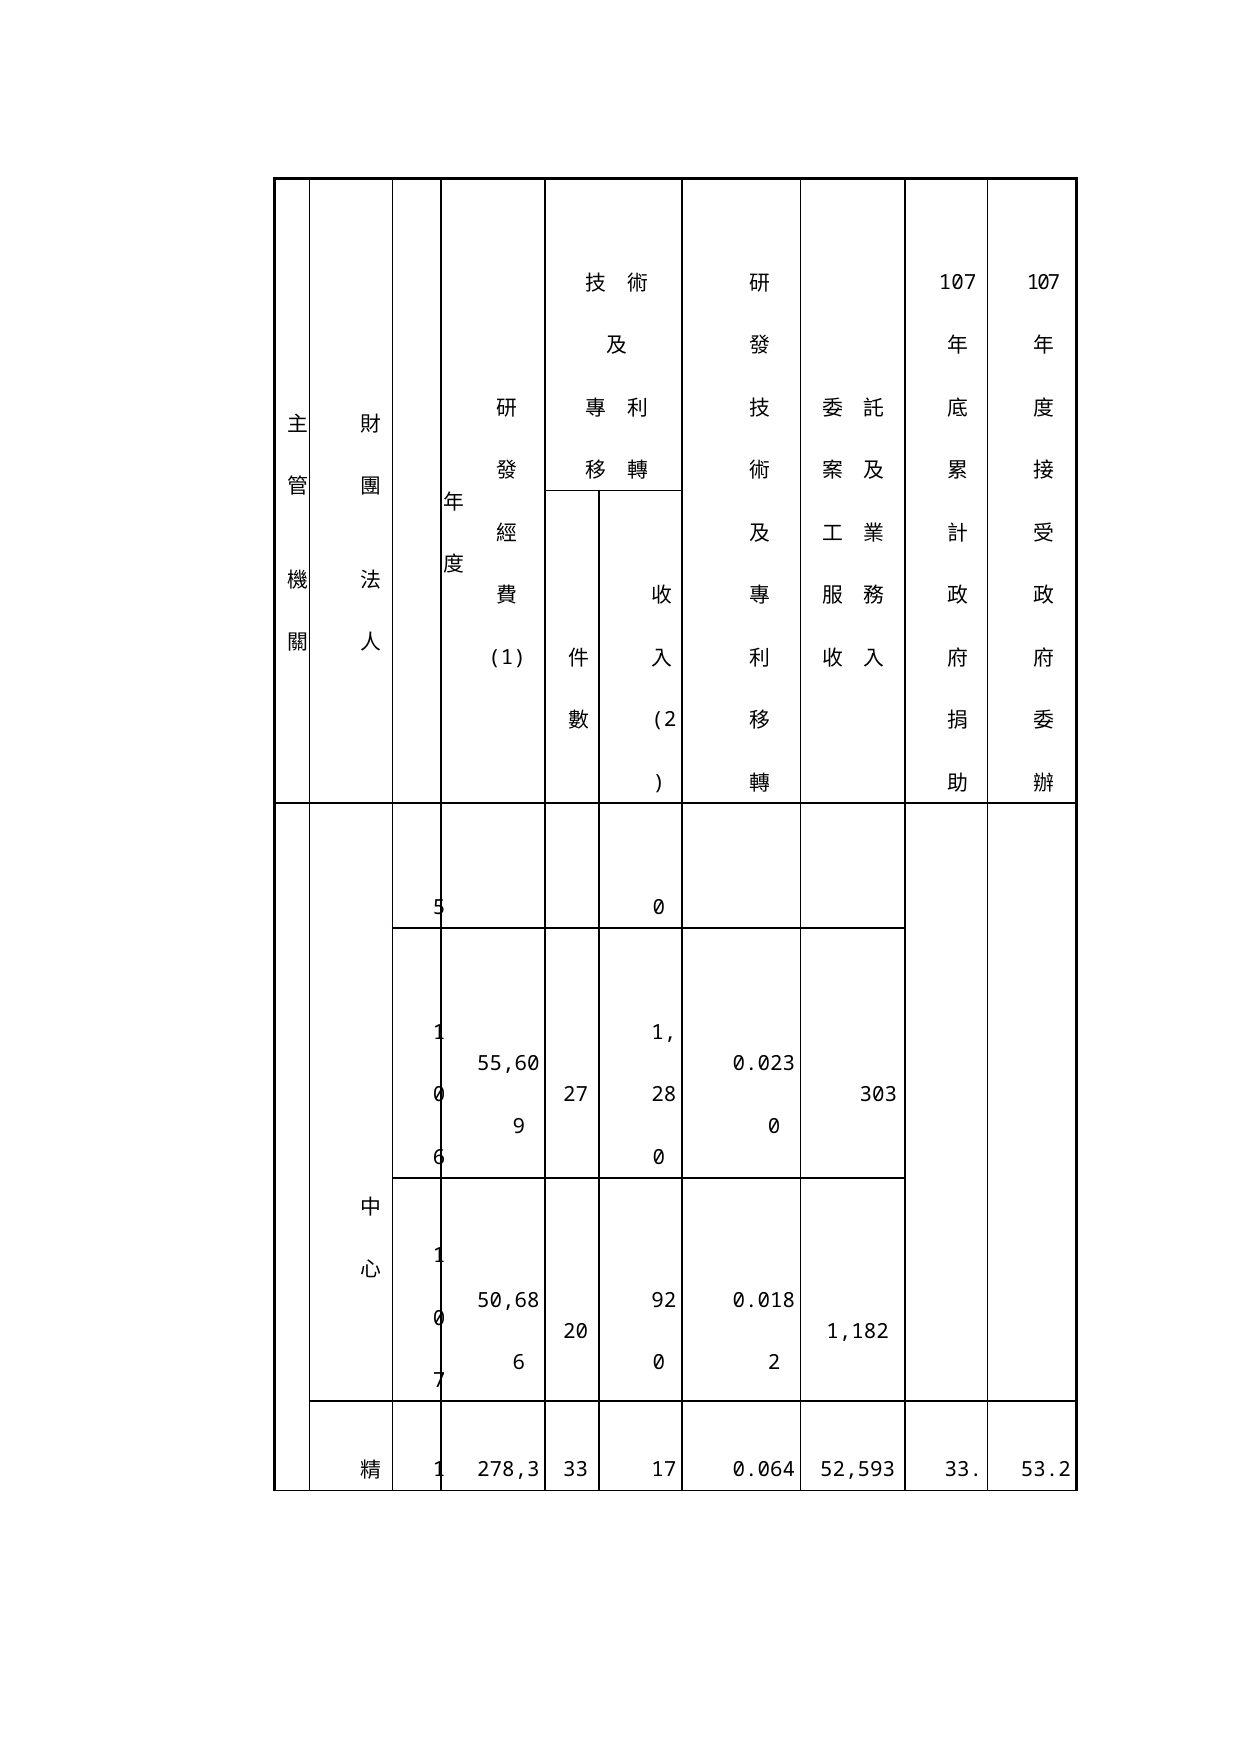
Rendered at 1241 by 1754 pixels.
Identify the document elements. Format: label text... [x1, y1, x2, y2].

table_cell 20 [546, 1179, 598, 1400]
table_cell 精 [310, 1402, 392, 1490]
table_cell [906, 804, 987, 1400]
table_cell 303 [801, 929, 904, 1177]
table_cell 55,609 [442, 929, 544, 1177]
table_cell 0.0182 [683, 1179, 800, 1400]
table_header 107年度接受政府委辦補助比率(%) [988, 180, 1075, 802]
table_cell 103 [393, 1402, 440, 1490]
table_cell [988, 804, 1075, 1400]
table_header 研發經費(1) [442, 180, 544, 802]
table_header 財團 法人 [310, 180, 392, 802]
table_cell 0.0230 [683, 929, 800, 1177]
table_cell 1,182 [801, 1179, 904, 1400]
table_cell 53.2 [988, 1402, 1075, 1490]
table_cell [276, 804, 309, 1490]
table_cell 中心 [310, 804, 392, 1400]
table_cell [801, 804, 904, 927]
table_header 主管 機關 [276, 180, 309, 802]
table_header 107年底累計政府捐助基金比率(%) [906, 180, 987, 802]
table_cell 50,686 [442, 1179, 544, 1400]
table_cell 0 [600, 804, 681, 927]
table_header 技術及 專利移轉 [546, 180, 681, 490]
table_header 年度 [393, 180, 440, 802]
table_cell 0.064 [683, 1402, 800, 1490]
table_cell 17 [600, 1402, 681, 1490]
table_cell 27 [546, 929, 598, 1177]
table_header 研發技術及專利移轉收入比(2)/(1) [683, 180, 800, 802]
table_cell 106 [393, 929, 440, 1177]
table_cell 920 [600, 1179, 681, 1400]
table_cell 105 [393, 804, 440, 927]
table_cell 1,280 [600, 929, 681, 1177]
table_cell 278,364 [442, 1402, 544, 1490]
table_cell [683, 804, 800, 927]
table_cell 33. [906, 1402, 987, 1490]
table_cell 收入(2) [600, 491, 681, 802]
table_cell 件數 [546, 491, 598, 802]
table_cell 33 [546, 1402, 598, 1490]
table_header 委託案及工業服務收入 [801, 180, 904, 802]
table_cell 60,510 [442, 804, 544, 927]
table_cell 107 [393, 1179, 440, 1400]
table_cell [546, 804, 598, 927]
table_cell 52,593 [801, 1402, 904, 1490]
